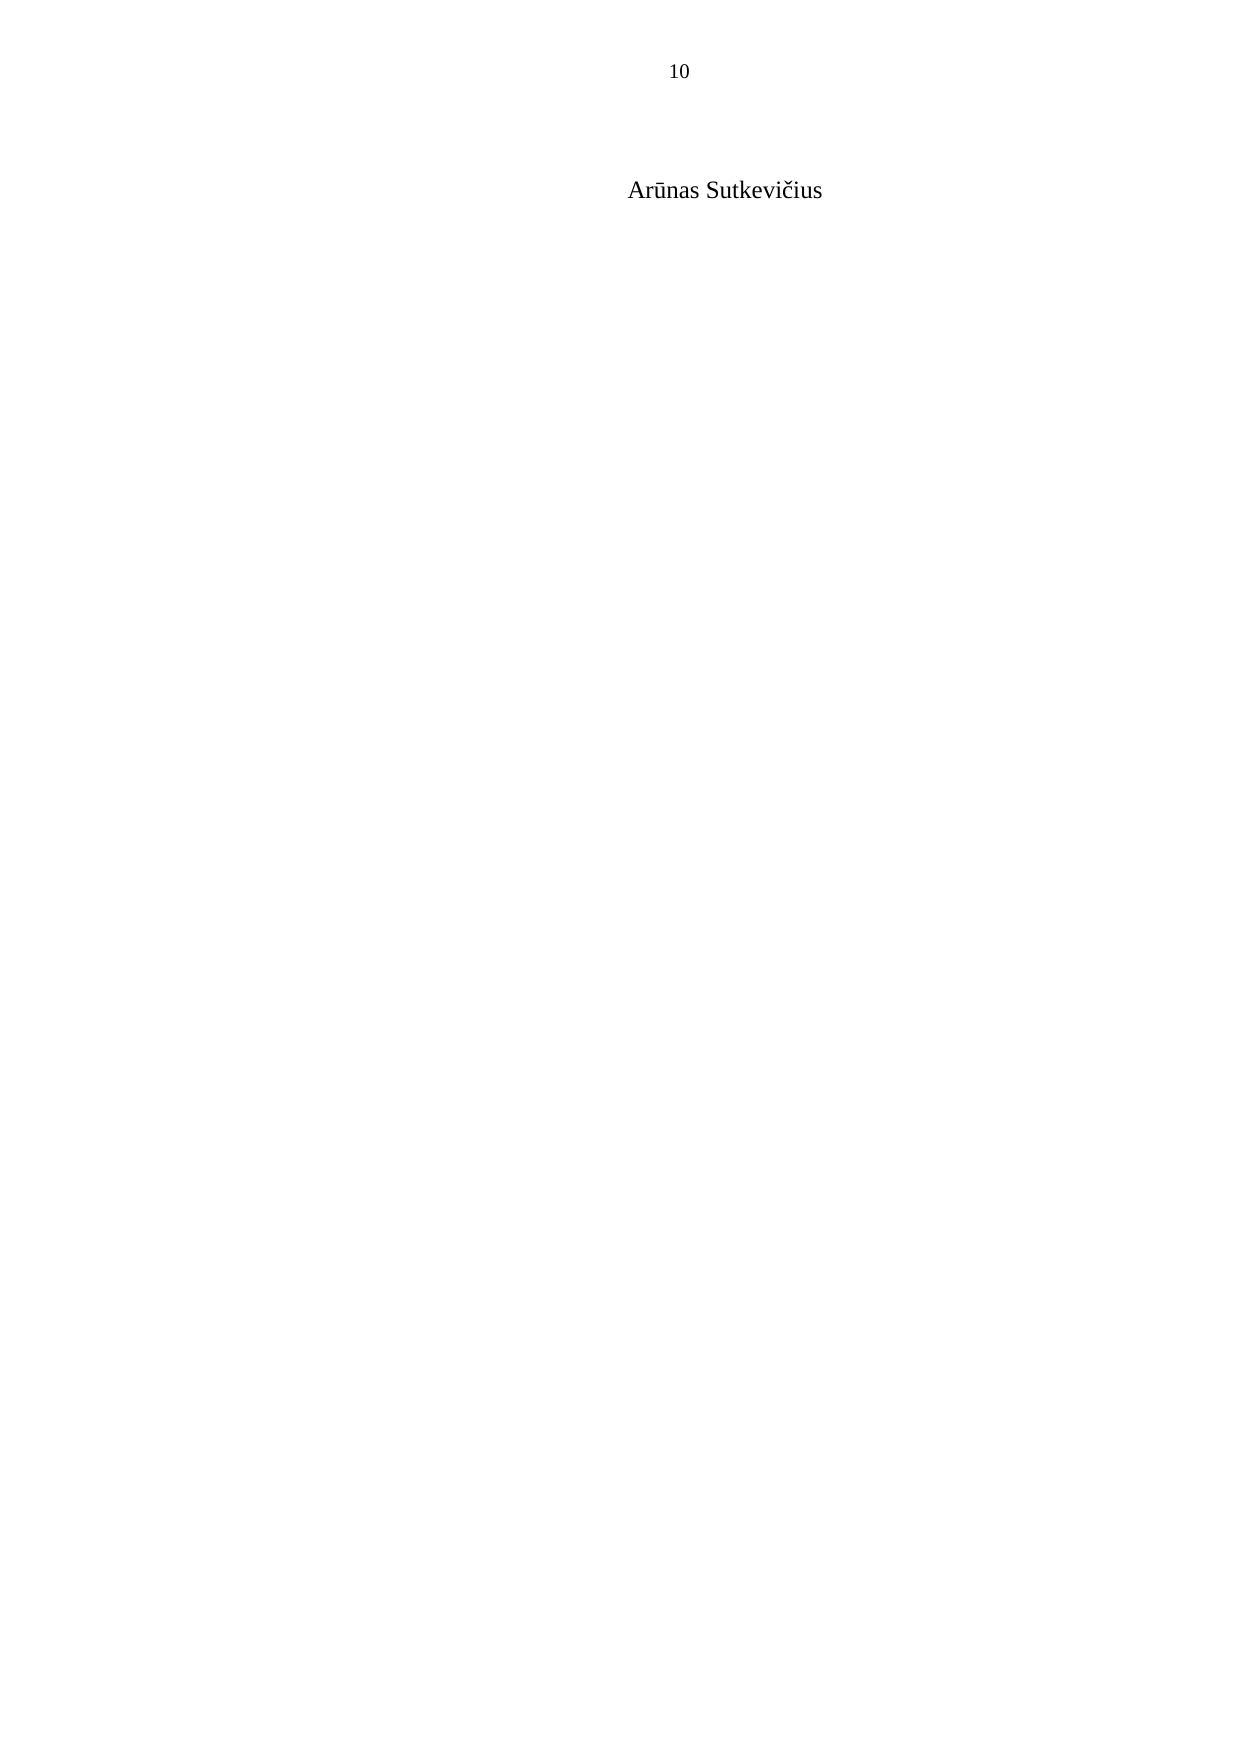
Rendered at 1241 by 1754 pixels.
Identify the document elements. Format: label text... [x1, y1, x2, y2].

text Arūnas Sutkevičius [177, 176, 1181, 204]
